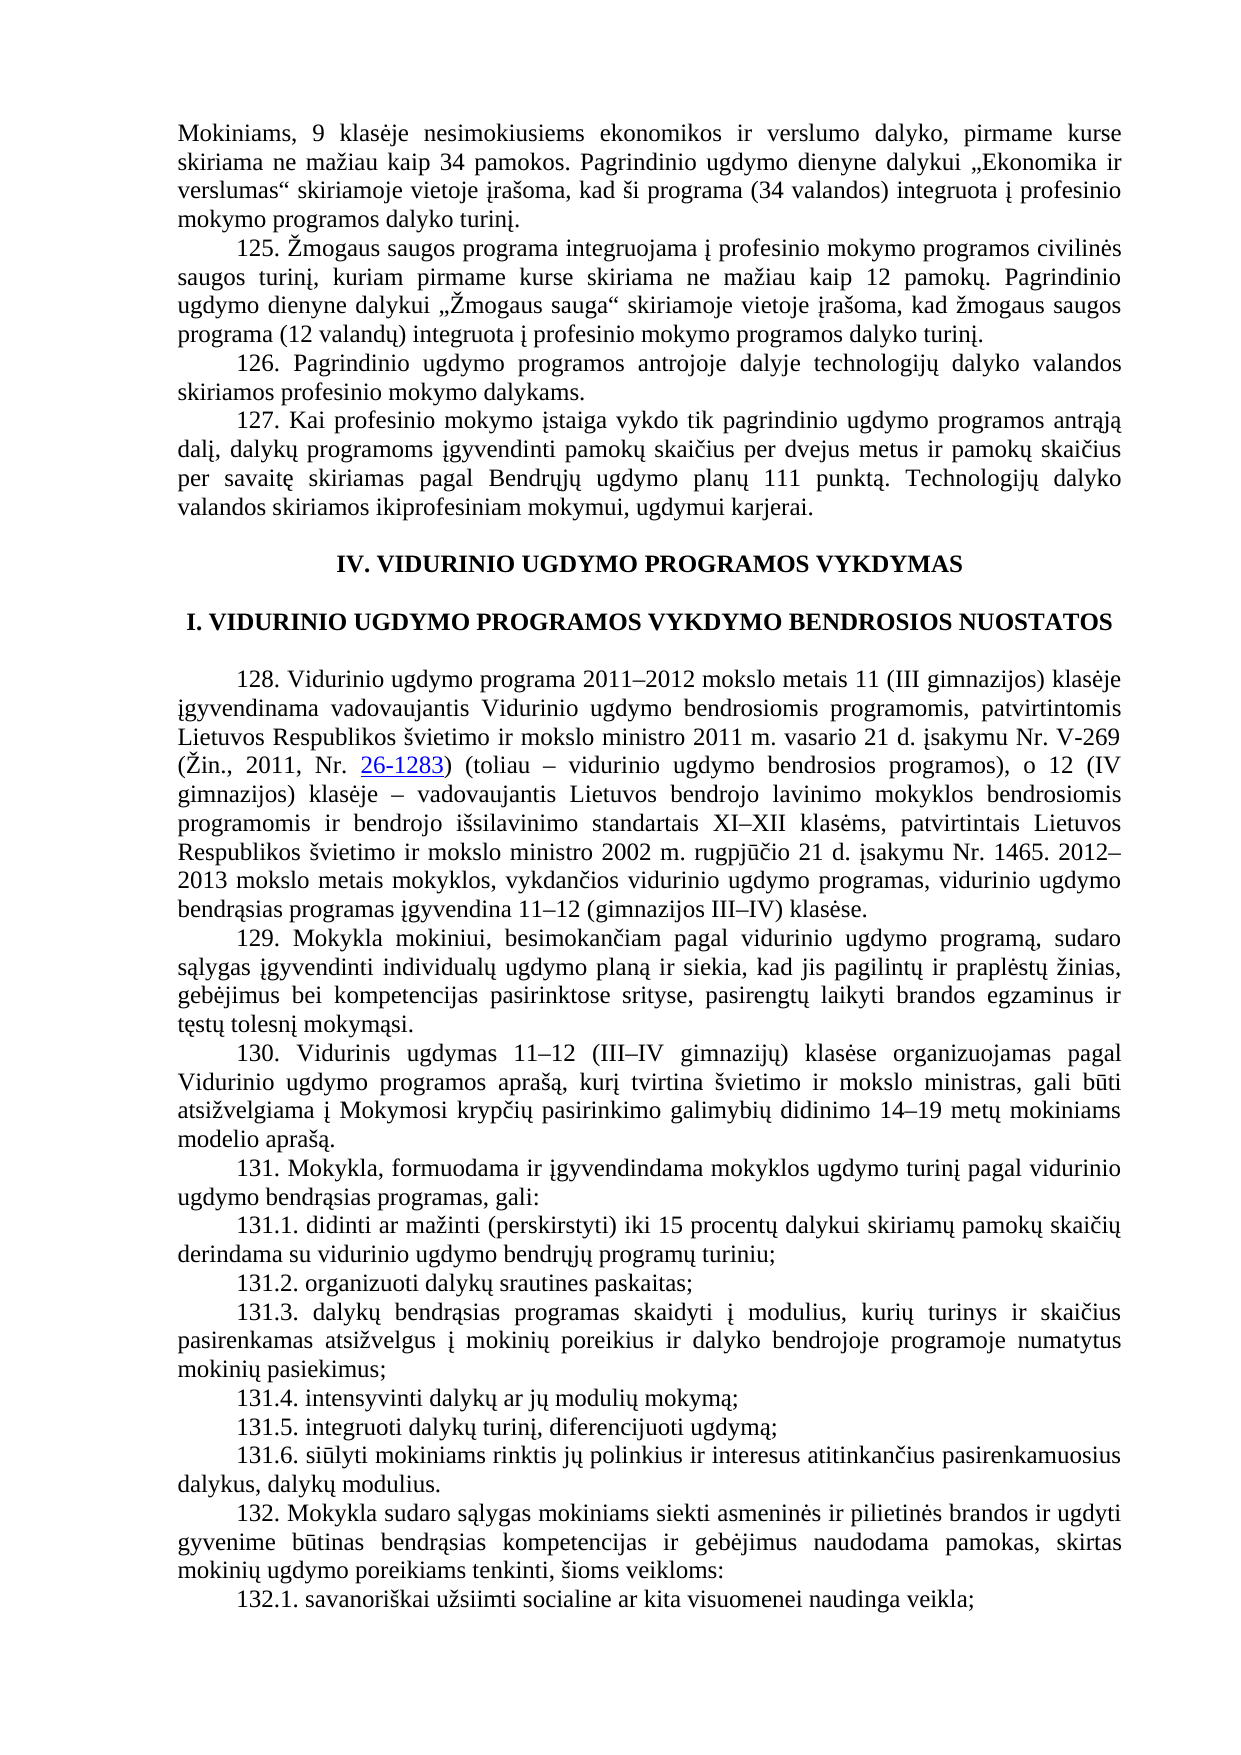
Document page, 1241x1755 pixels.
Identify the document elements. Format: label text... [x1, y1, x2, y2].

text Mokiniams, 9 klasėje nesimokiusiems ekonomikos ir verslumo dalyko, pirmame kurse skiriama ne mažiau kaip 34 pamokos. Pagrindinio ugdymo dienyne dalykui „Ekonomika ir verslumas“ skiriamoje vietoje įrašoma, kad ši programa (34 valandos) integruota į profesinio mokymo programos dalyko turinį. [177, 118, 1122, 233]
text 127. Kai profesinio mokymo įstaiga vykdo tik pagrindinio ugdymo programos antrąją dalį, dalykų programoms įgyvendinti pamokų skaičius per dvejus metus ir pamokų skaičius per savaitę skiriamas pagal Bendrųjų ugdymo planų 111 punktą. Technologijų dalyko valandos skiriamos ikiprofesiniam mokymui, ugdymui karjerai. [177, 406, 1122, 521]
text 128. Vidurinio ugdymo programa 2011–2012 mokslo metais 11 (III gimnazijos) klasėje įgyvendinama vadovaujantis Vidurinio ugdymo bendrosiomis programomis, patvirtintomis Lietuvos Respublikos švietimo ir mokslo ministro 2011 m. vasario 21 d. įsakymu Nr. V-269 (Žin., 2011, Nr. 26-1283) (toliau – vidurinio ugdymo bendrosios programos), o 12 (IV gimnazijos) klasėje – vadovaujantis Lietuvos bendrojo lavinimo mokyklos bendrosiomis programomis ir bendrojo išsilavinimo standartais XI–XII klasėms, patvirtintais Lietuvos Respublikos švietimo ir mokslo ministro 2002 m. rugpjūčio 21 d. įsakymu Nr. 1465. 2012–2013 mokslo metais mokyklos, vykdančios vidurinio ugdymo programas, vidurinio ugdymo bendrąsias programas įgyvendina 11–12 (gimnazijos III–IV) klasėse. [177, 664, 1122, 923]
text IV. VIDURINIO UGDYMO PROGRAMOS VYKDYMAS [177, 549, 1122, 578]
text 130. Vidurinis ugdymas 11–12 (III–IV gimnazijų) klasėse organizuojamas pagal Vidurinio ugdymo programos aprašą, kurį tvirtina švietimo ir mokslo ministras, gali būti atsižvelgiama į Mokymosi krypčių pasirinkimo galimybių didinimo 14–19 metų mokiniams modelio aprašą. [177, 1038, 1122, 1153]
text 126. Pagrindinio ugdymo programos antrojoje dalyje technologijų dalyko valandos skiriamos profesinio mokymo dalykams. [177, 348, 1122, 406]
text 131.2. organizuoti dalykų srautines paskaitas; [177, 1268, 1122, 1297]
text 131.5. integruoti dalykų turinį, diferencijuoti ugdymą; [177, 1412, 1122, 1441]
text 132. Mokykla sudaro sąlygas mokiniams siekti asmeninės ir pilietinės brandos ir ugdyti gyvenime būtinas bendrąsias kompetencijas ir gebėjimus naudodama pamokas, skirtas mokinių ugdymo poreikiams tenkinti, šioms veikloms: [177, 1498, 1122, 1584]
text 131.1. didinti ar mažinti (perskirstyti) iki 15 procentų dalykui skiriamų pamokų skaičių derindama su vidurinio ugdymo bendrųjų programų turiniu; [177, 1211, 1122, 1268]
text 131.6. siūlyti mokiniams rinktis jų polinkius ir interesus atitinkančius pasirenkamuosius dalykus, dalykų modulius. [177, 1441, 1122, 1498]
text 129. Mokykla mokiniui, besimokančiam pagal vidurinio ugdymo programą, sudaro sąlygas įgyvendinti individualų ugdymo planą ir siekia, kad jis pagilintų ir praplėstų žinias, gebėjimus bei kompetencijas pasirinktose srityse, pasirengtų laikyti brandos egzaminus ir tęstų tolesnį mokymąsi. [177, 923, 1122, 1038]
text 131.3. dalykų bendrąsias programas skaidyti į modulius, kurių turinys ir skaičius pasirenkamas atsižvelgus į mokinių poreikius ir dalyko bendrojoje programoje numatytus mokinių pasiekimus; [177, 1297, 1122, 1383]
text 125. Žmogaus saugos programa integruojama į profesinio mokymo programos civilinės saugos turinį, kuriam pirmame kurse skiriama ne mažiau kaip 12 pamokų. Pagrindinio ugdymo dienyne dalykui „Žmogaus sauga“ skiriamoje vietoje įrašoma, kad žmogaus saugos programa (12 valandų) integruota į profesinio mokymo programos dalyko turinį. [177, 233, 1122, 348]
text 131. Mokykla, formuodama ir įgyvendindama mokyklos ugdymo turinį pagal vidurinio ugdymo bendrąsias programas, gali: [177, 1153, 1122, 1211]
text I. VIDURINIO UGDYMO PROGRAMOS VYKDYMO BENDROSIOS NUOSTATOS [177, 607, 1122, 636]
text 131.4. intensyvinti dalykų ar jų modulių mokymą; [177, 1383, 1122, 1412]
text 132.1. savanoriškai užsiimti socialine ar kita visuomenei naudinga veikla; [177, 1584, 1122, 1613]
